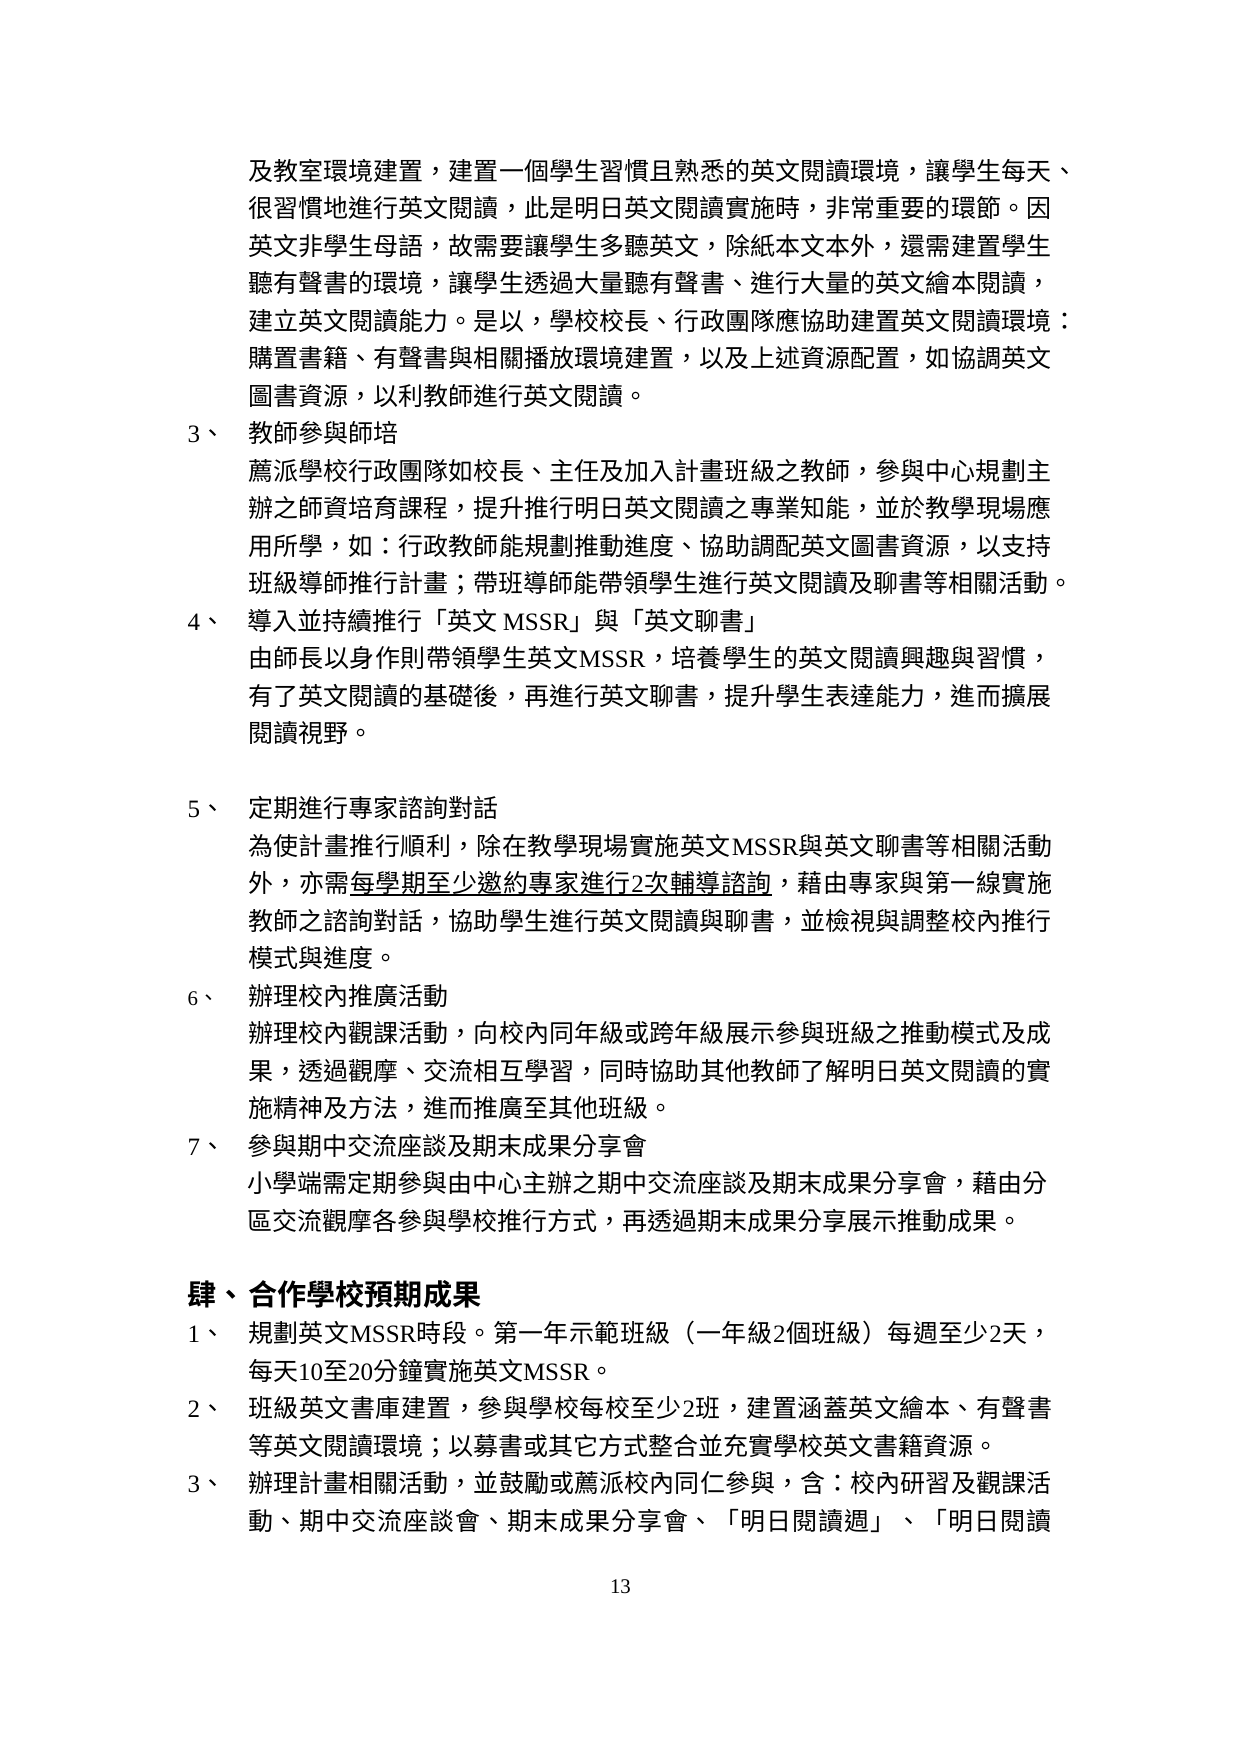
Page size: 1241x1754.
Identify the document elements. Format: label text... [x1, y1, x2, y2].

text 小學端需定期參與由中心主辦之期中交流座談及期末成果分享會，藉由分區交流觀摩各參與學校推行方式，再透過期末成果分享展示推動成果。 [248, 1162, 1053, 1237]
list 定期進行專家諮詢對話 [187, 787, 1053, 825]
list 辦理計畫相關活動，並鼓勵或薦派校內同仁參與，含：校內研習及觀課活動、期中交流座談會、期末成果分享會、「明日閱讀週」、「明日閱讀 [187, 1462, 1053, 1537]
list 合作學校預期成果 [187, 1275, 1053, 1312]
list 導入並持續推行「英文MSSR」與「英文聊書」 [187, 600, 1053, 637]
list 規劃英文MSSR時段。第一年示範班級（一年級2個班級）每週至少2天，每天10至20分鐘實施英文MSSR。 [187, 1312, 1053, 1387]
text 由師長以身作則帶領學生英文MSSR，培養學生的英文閱讀興趣與習慣，有了英文閱讀的基礎後，再進行英文聊書，提升學生表達能力，進而擴展閱讀視野。 [248, 637, 1053, 750]
list 辦理校內推廣活動 [187, 975, 1053, 1012]
list 班級英文書庫建置，參與學校每校至少2班，建置涵蓋英文繪本、有聲書等英文閱讀環境；以募書或其它方式整合並充實學校英文書籍資源。 [187, 1387, 1053, 1462]
text 實施明日英文閱讀的過程，閱讀環境建置至關重要。透過教師班級經營以及教室環境建置，建置一個學生習慣且熟悉的英文閱讀環境，讓學生每天、很習慣地進行英文閱讀，此是明日英文閱讀實施時，非常重要的環節。因英文非學生母語，故需要讓學生多聽英文，除紙本文本外，還需建置學生聽有聲書的環境，讓學生透過大量聽有聲書、進行大量的英文繪本閱讀，建立英文閱讀能力。是以，學校校長、行政團隊應協助建置英文閱讀環境：購置書籍、有聲書與相關播放環境建置，以及上述資源配置，如協調英文圖書資源，以利教師進行英文閱讀。 [248, 150, 1053, 412]
list 參與期中交流座談及期末成果分享會 [187, 1125, 1053, 1162]
list 教師參與師培 [187, 412, 1053, 450]
text 薦派學校行政團隊如校長、主任及加入計畫班級之教師，參與中心規劃主辦之師資培育課程，提升推行明日英文閱讀之專業知能，並於教學現場應用所學，如：行政教師能規劃推動進度、協助調配英文圖書資源，以支持班級導師推行計畫；帶班導師能帶領學生進行英文閱讀及聊書等相關活動。 [248, 450, 1053, 600]
text 辦理校內觀課活動，向校內同年級或跨年級展示參與班級之推動模式及成果，透過觀摩、交流相互學習，同時協助其他教師了解明日英文閱讀的實施精神及方法，進而推廣至其他班級。 [248, 1012, 1053, 1125]
text 為使計畫推行順利，除在教學現場實施英文MSSR與英文聊書等相關活動外，亦需每學期至少邀約專家進行2次輔導諮詢，藉由專家與第一線實施教師之諮詢對話，協助學生進行英文閱讀與聊書，並檢視與調整校內推行模式與進度。 [248, 825, 1053, 975]
